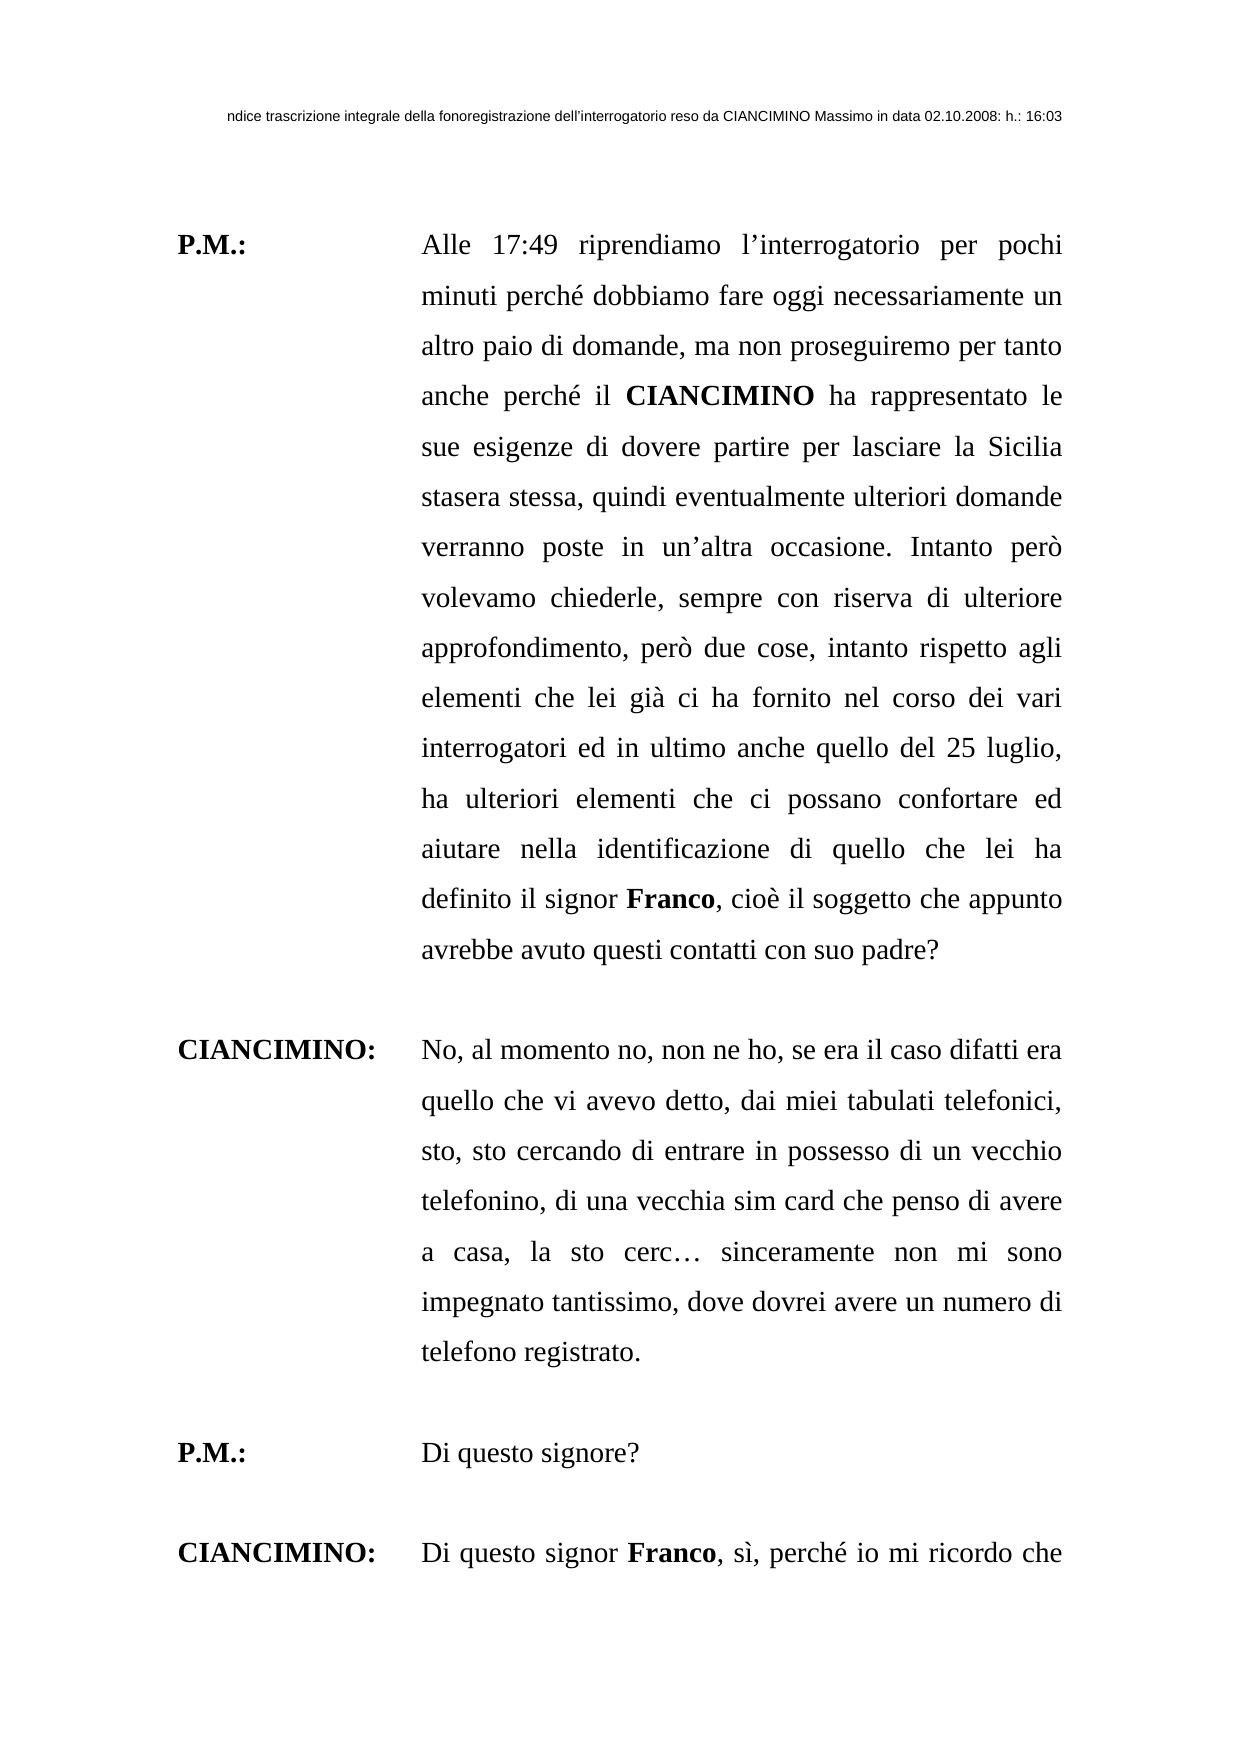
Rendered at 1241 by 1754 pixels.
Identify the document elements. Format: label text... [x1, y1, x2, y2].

text P.M.: Di questo signore? [177, 1435, 1063, 1468]
text CIANCIMINO: Di questo signor Franco, sì, perché io mi ricordo che [177, 1536, 1063, 1569]
text P.M.: Alle 17:49 riprendiamo l’interrogatorio per pochi minuti perché dobbiamo fare oggi necessariamente un altro paio di domande, ma non proseguiremo per tanto anche perché il CIANCIMINO ha rappresentato le sue esigenze di dovere partire per lasciare la Sicilia stasera stessa, quindi eventualmente ulteriori domande verranno poste in un’altra occasione. Intanto però volevamo chiederle, sempre con riserva di ulteriore approfondimento, però due cose, intanto rispetto agli elementi che lei già ci ha fornito nel corso dei vari interrogatori ed in ultimo anche quello del 25 luglio, ha ulteriori elementi che ci possano confortare ed aiutare nella identificazione di quello che lei ha definito il signor Franco, cioè il soggetto che appunto avrebbe avuto questi contatti con suo padre? [177, 227, 1063, 965]
text CIANCIMINO: No, al momento no, non ne ho, se era il caso difatti era quello che vi avevo detto, dai miei tabulati telefonici, sto, sto cercando di entrare in possesso di un vecchio telefonino, di una vecchia sim card che penso di avere a casa, la sto cerc… sinceramente non mi sono impegnato tantissimo, dove dovrei avere un numero di telefono registrato. [177, 1032, 1063, 1368]
